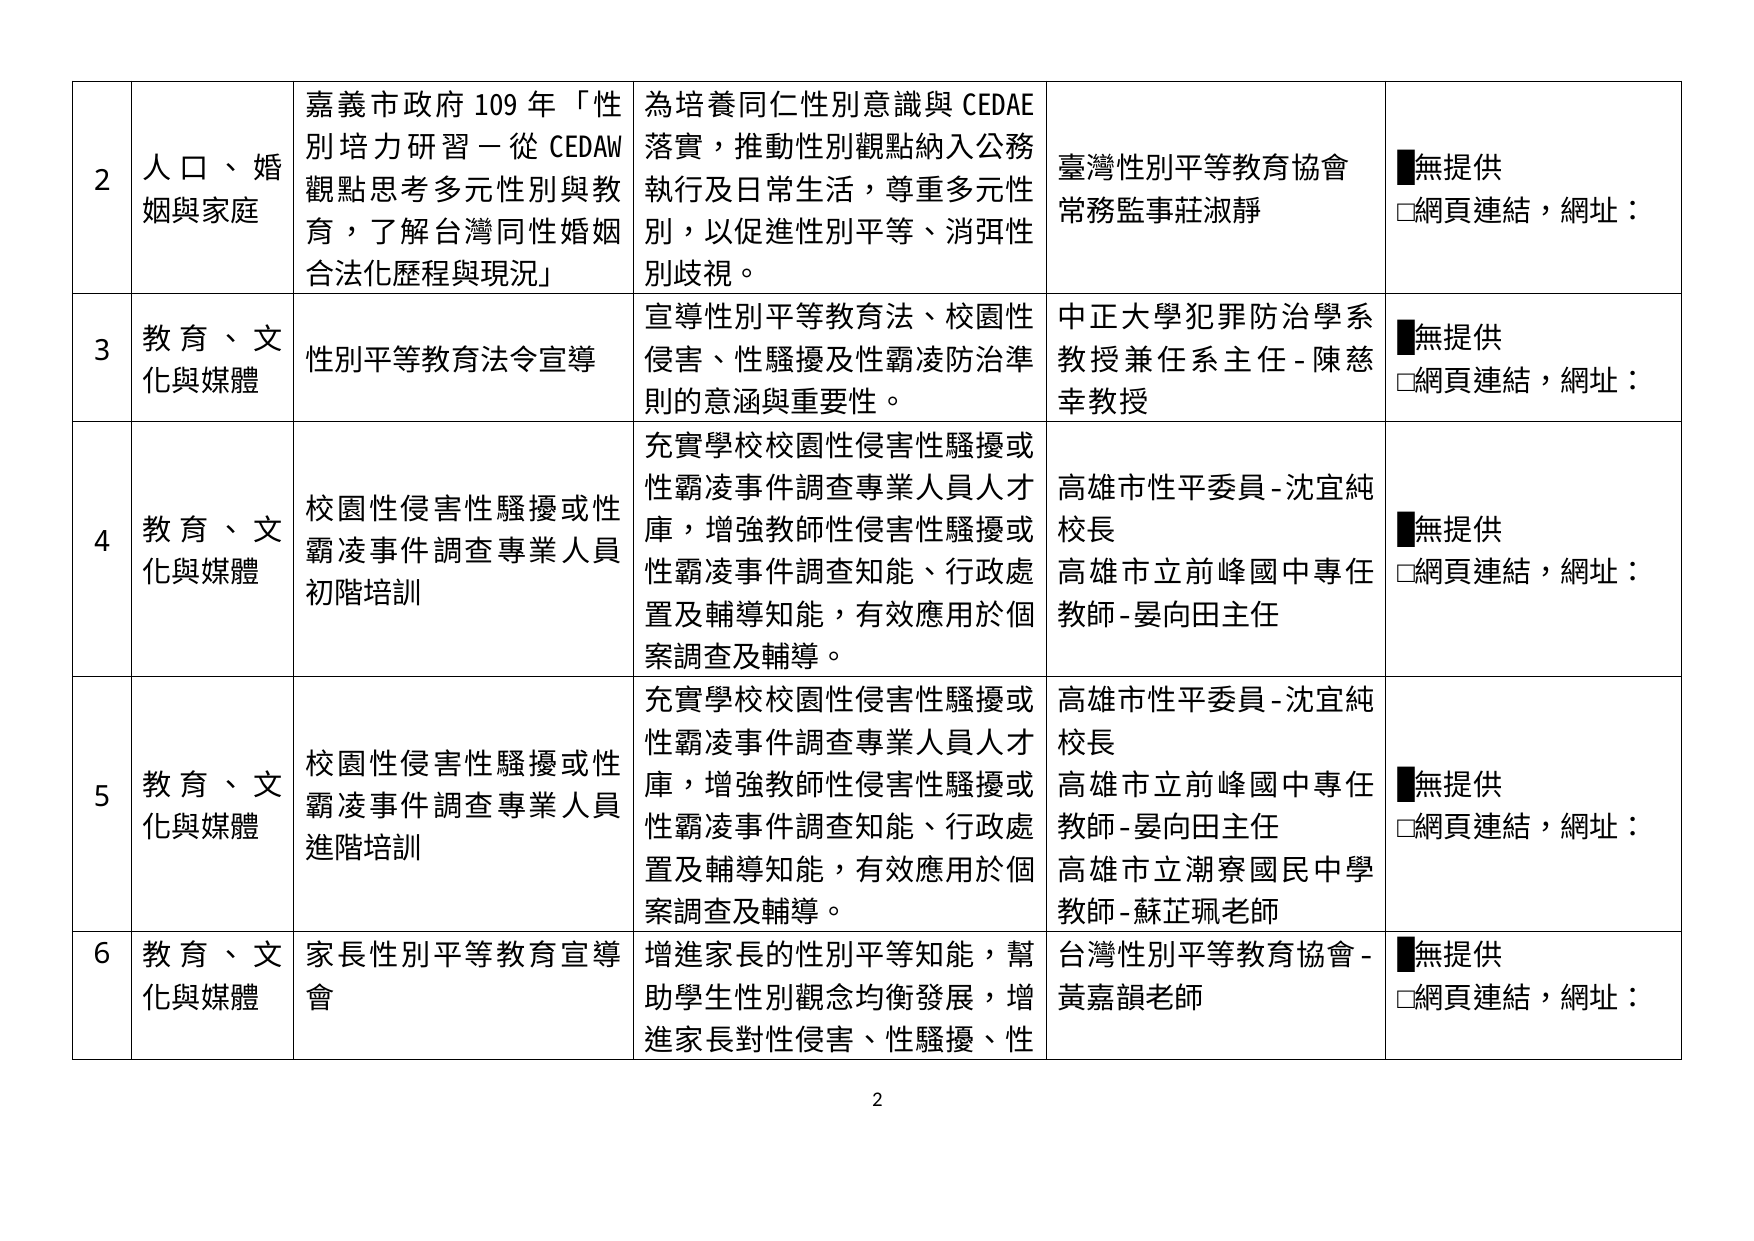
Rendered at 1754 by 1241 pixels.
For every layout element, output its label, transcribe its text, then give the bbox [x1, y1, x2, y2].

table_cell █無提供 □網頁連結，網址： [1386, 294, 1681, 421]
table_cell 增進家長的性別平等知能，幫助學生性別觀念均衡發展，增進家長對性侵害、性騷擾、性 [634, 932, 1046, 1059]
table_cell █無提供 □網頁連結，網址： [1386, 677, 1681, 931]
table_cell 宣導性別平等教育法、校園性侵害、性騷擾及性霸凌防治準則的意涵與重要性。 [634, 294, 1046, 421]
table_cell 為培養同仁性別意識與CEDAE落實，推動性別觀點納入公務執行及日常生活，尊重多元性別，以促進性別平等、消弭性別歧視。 [634, 82, 1046, 293]
table_cell 高雄市性平委員-沈宜純校長 高雄市立前峰國中專任教師-晏向田主任 高雄市立潮寮國民中學教師-蘇芷珮老師 [1047, 677, 1385, 931]
table_cell 充實學校校園性侵害性騷擾或性霸凌事件調查專業人員人才庫，增強教師性侵害性騷擾或性霸凌事件調查知能、行政處置及輔導知能，有效應用於個案調查及輔導。 [634, 422, 1046, 676]
table_cell 3 [73, 294, 131, 421]
table_cell 高雄市性平委員-沈宜純校長 高雄市立前峰國中專任教師-晏向田主任 [1047, 422, 1385, 676]
table_cell 校園性侵害性騷擾或性霸凌事件調查專業人員初階培訓 [294, 422, 633, 676]
table_cell 2 [73, 82, 131, 293]
table_cell █無提供 □網頁連結，網址： [1386, 82, 1681, 293]
table_cell 4 [73, 422, 131, 676]
table_cell 家長性別平等教育宣導會 [294, 932, 633, 1059]
table_cell 校園性侵害性騷擾或性霸凌事件調查專業人員進階培訓 [294, 677, 633, 931]
table_cell 人口、婚姻與家庭 [132, 82, 293, 293]
table_cell 中正大學犯罪防治學系教授兼任系主任-陳慈幸教授 [1047, 294, 1385, 421]
table_cell 教育、文化與媒體 [132, 932, 293, 1059]
table_cell █無提供 □網頁連結，網址： [1386, 932, 1681, 1059]
table_cell 台灣性別平等教育協會-黃嘉韻老師 [1047, 932, 1385, 1059]
table_cell 5 [73, 677, 131, 931]
table_cell 6 [73, 932, 131, 1059]
table_cell 教育、文化與媒體 [132, 677, 293, 931]
table_cell 臺灣性別平等教育協會 常務監事莊淑靜 [1047, 82, 1385, 293]
table_cell █無提供 □網頁連結，網址： [1386, 422, 1681, 676]
table_cell 充實學校校園性侵害性騷擾或性霸凌事件調查專業人員人才庫，增強教師性侵害性騷擾或性霸凌事件調查知能、行政處置及輔導知能，有效應用於個案調查及輔導。 [634, 677, 1046, 931]
table_cell 教育、文化與媒體 [132, 294, 293, 421]
table_cell 嘉義市政府109年「性別培力研習－從CEDAW觀點思考多元性別與教育，了解台灣同性婚姻合法化歷程與現況」 [294, 82, 633, 293]
table_cell 性別平等教育法令宣導 [294, 294, 633, 421]
table_cell 教育、文化與媒體 [132, 422, 293, 676]
